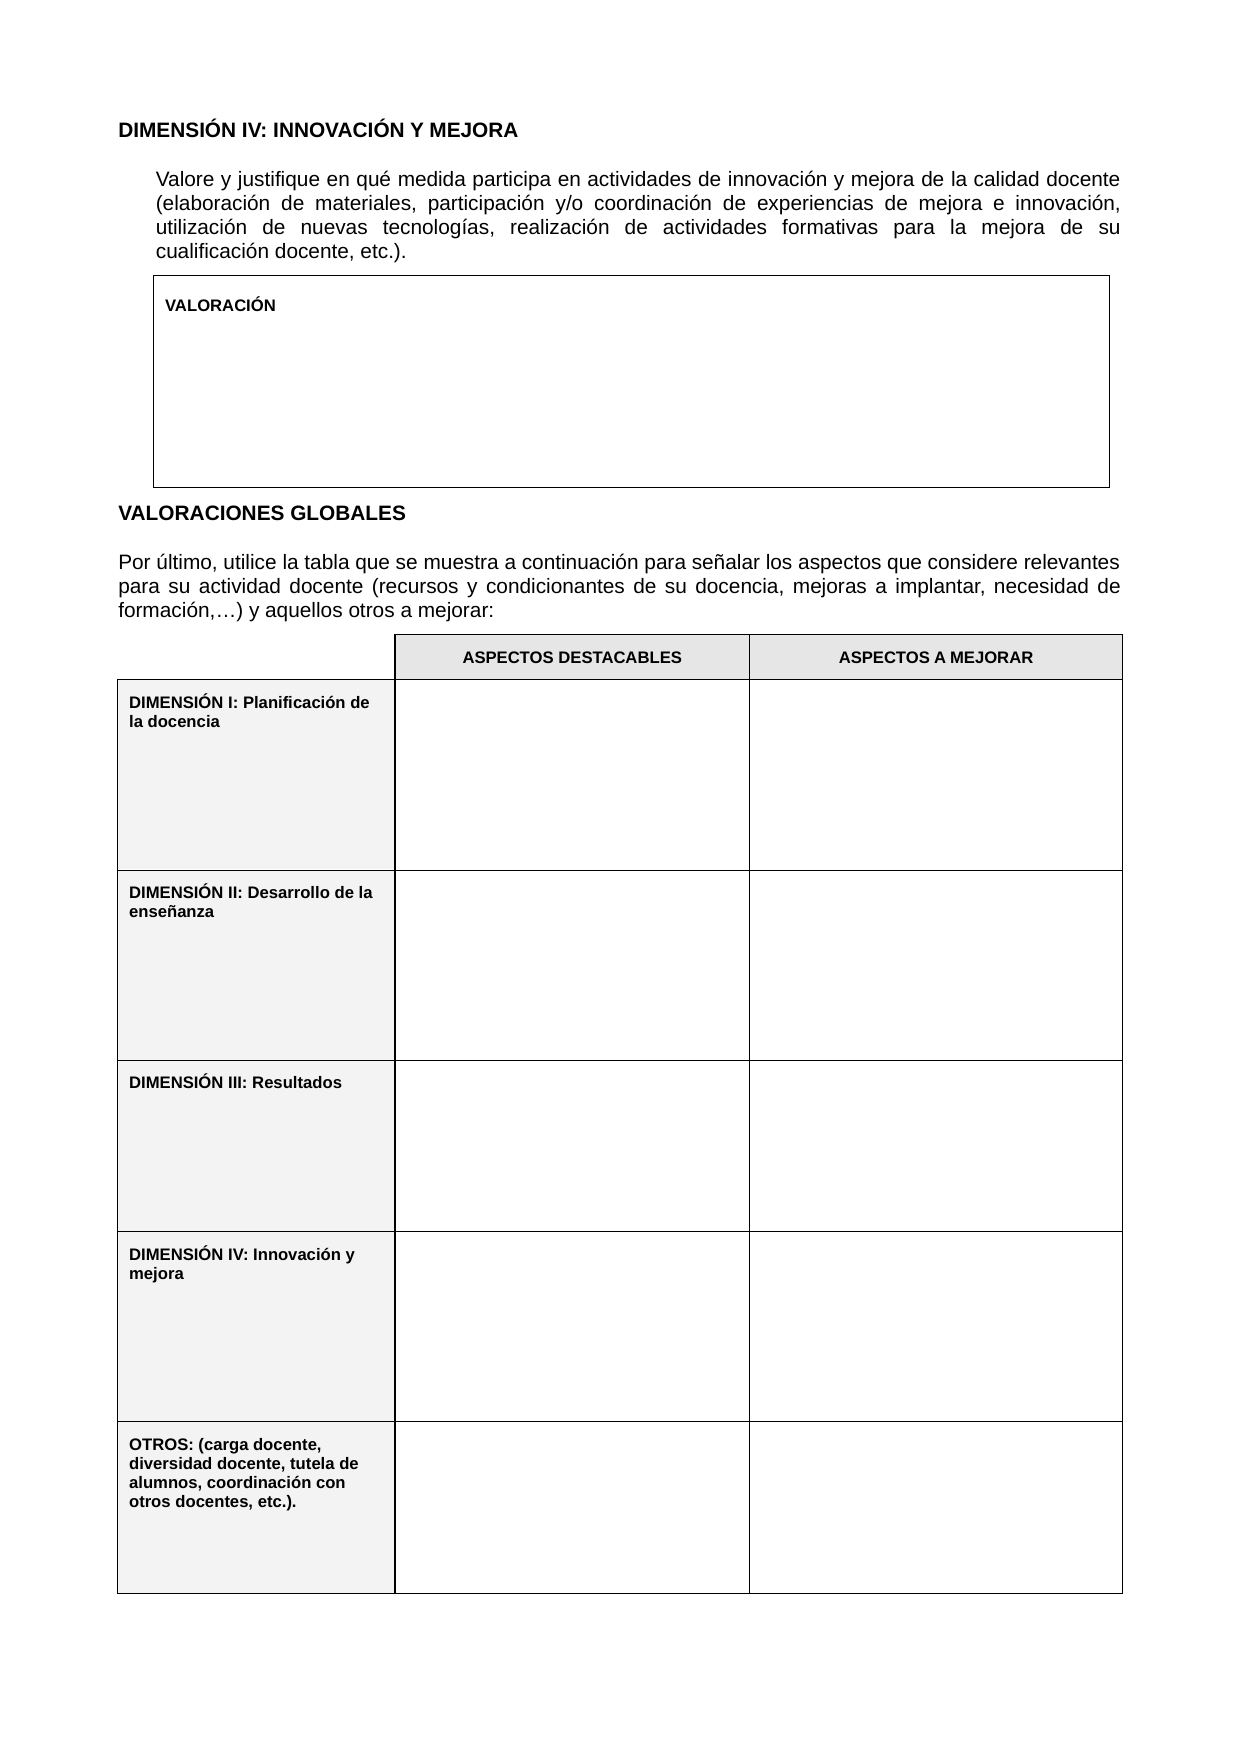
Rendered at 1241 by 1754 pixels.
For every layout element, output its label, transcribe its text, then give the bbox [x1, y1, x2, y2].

table_cell [396, 1422, 749, 1593]
table_cell DIMENSIÓN III: Resultados [118, 1061, 394, 1231]
table_cell DIMENSIÓN II: Desarrollo de la enseñanza [118, 871, 394, 1060]
table_header [118, 634, 394, 679]
table_cell OTROS: (carga docente, diversidad docente, tutela de alumnos, coordinación con otros docentes, etc.). [118, 1422, 394, 1593]
text DIMENSIÓN IV: INNOVACIÓN Y MEJORA [118, 118, 1122, 142]
table_cell [750, 871, 1122, 1060]
table_header ASPECTOS DESTACABLES [396, 635, 749, 679]
table_cell [396, 1232, 749, 1421]
table_cell [750, 1422, 1122, 1593]
table_cell [750, 1232, 1122, 1421]
table_cell [396, 871, 749, 1060]
text Valore y justifique en qué medida participa en actividades de innovación y mejora de la calidad docente (elaboración de materiales, participación y/o coordinación de experiencias de mejora e innovación, utilización de nuevas tecnologías, realización de actividades formativas para la mejora de su cualificación docente, etc.). [156, 167, 1122, 263]
text VALORACIONES GLOBALES [118, 501, 1122, 525]
table_header ASPECTOS A MEJORAR [750, 635, 1122, 679]
table_cell DIMENSIÓN IV: Innovación y mejora [118, 1232, 394, 1421]
table_cell [396, 680, 749, 869]
table_cell [750, 1061, 1122, 1231]
table_cell DIMENSIÓN I: Planificación de la docencia [118, 680, 394, 869]
table_cell [396, 1061, 749, 1231]
text Por último, utilice la tabla que se muestra a continuación para señalar los aspectos que considere relevantes para su actividad docente (recursos y condicionantes de su docencia, mejoras a implantar, necesidad de formación,…) y aquellos otros a mejorar: [118, 550, 1122, 622]
table_cell [750, 680, 1122, 869]
table_header VALORACIÓN [154, 276, 1109, 487]
